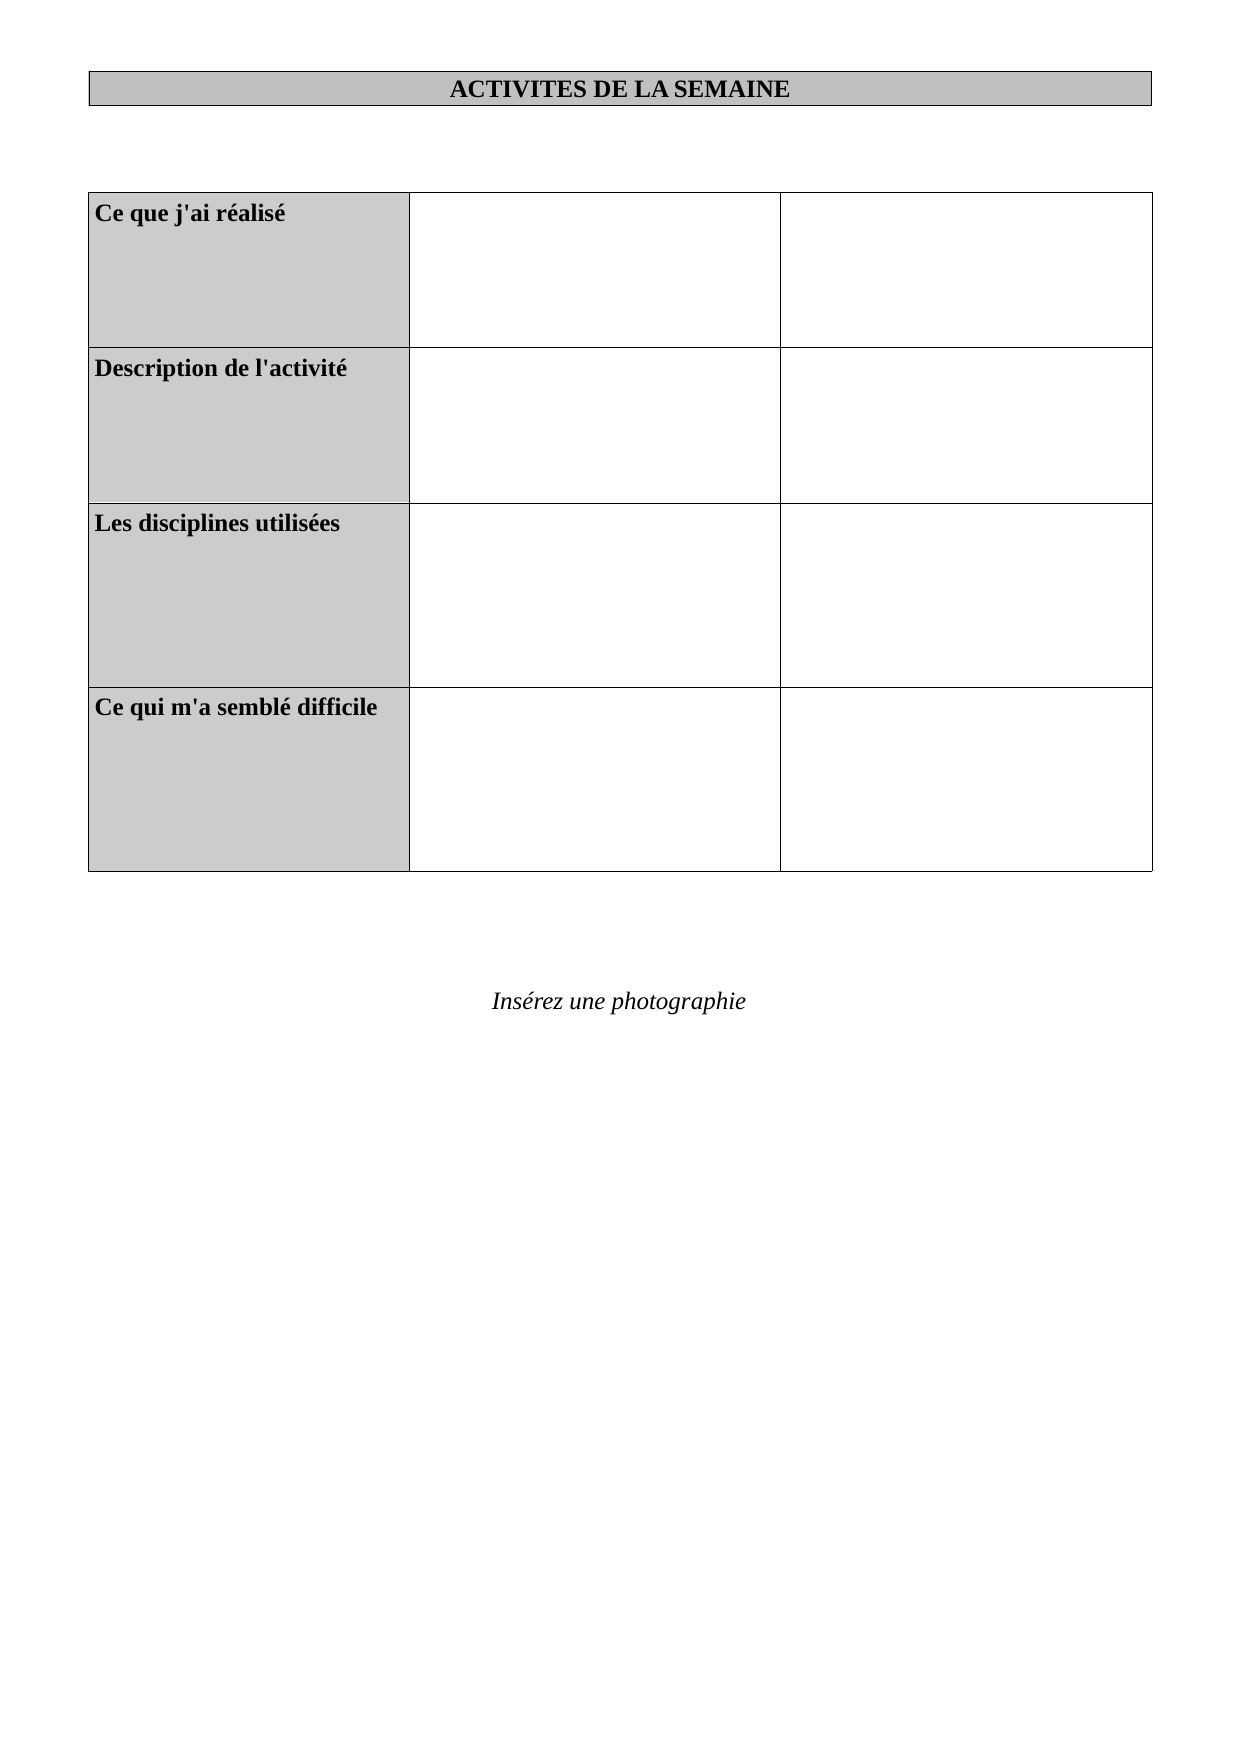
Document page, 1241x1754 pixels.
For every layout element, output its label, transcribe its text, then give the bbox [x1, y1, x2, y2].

table_header Ce que j'ai réalisé [89, 193, 409, 347]
text ACTIVITES DE LA SEMAINE [90, 72, 1151, 105]
table_cell [781, 688, 1152, 871]
text Insérez une photographie [88, 986, 1152, 1014]
table_cell Ce qui m'a semblé difficile [89, 688, 409, 871]
table_cell [410, 504, 780, 687]
table_cell [410, 348, 780, 502]
table_cell [781, 504, 1152, 687]
table_cell [781, 348, 1152, 502]
table_cell Les disciplines utilisées [89, 504, 409, 687]
table_header [410, 193, 780, 347]
table_header [781, 193, 1152, 347]
table_cell Description de l'activité [89, 348, 409, 502]
table_cell [410, 688, 780, 871]
